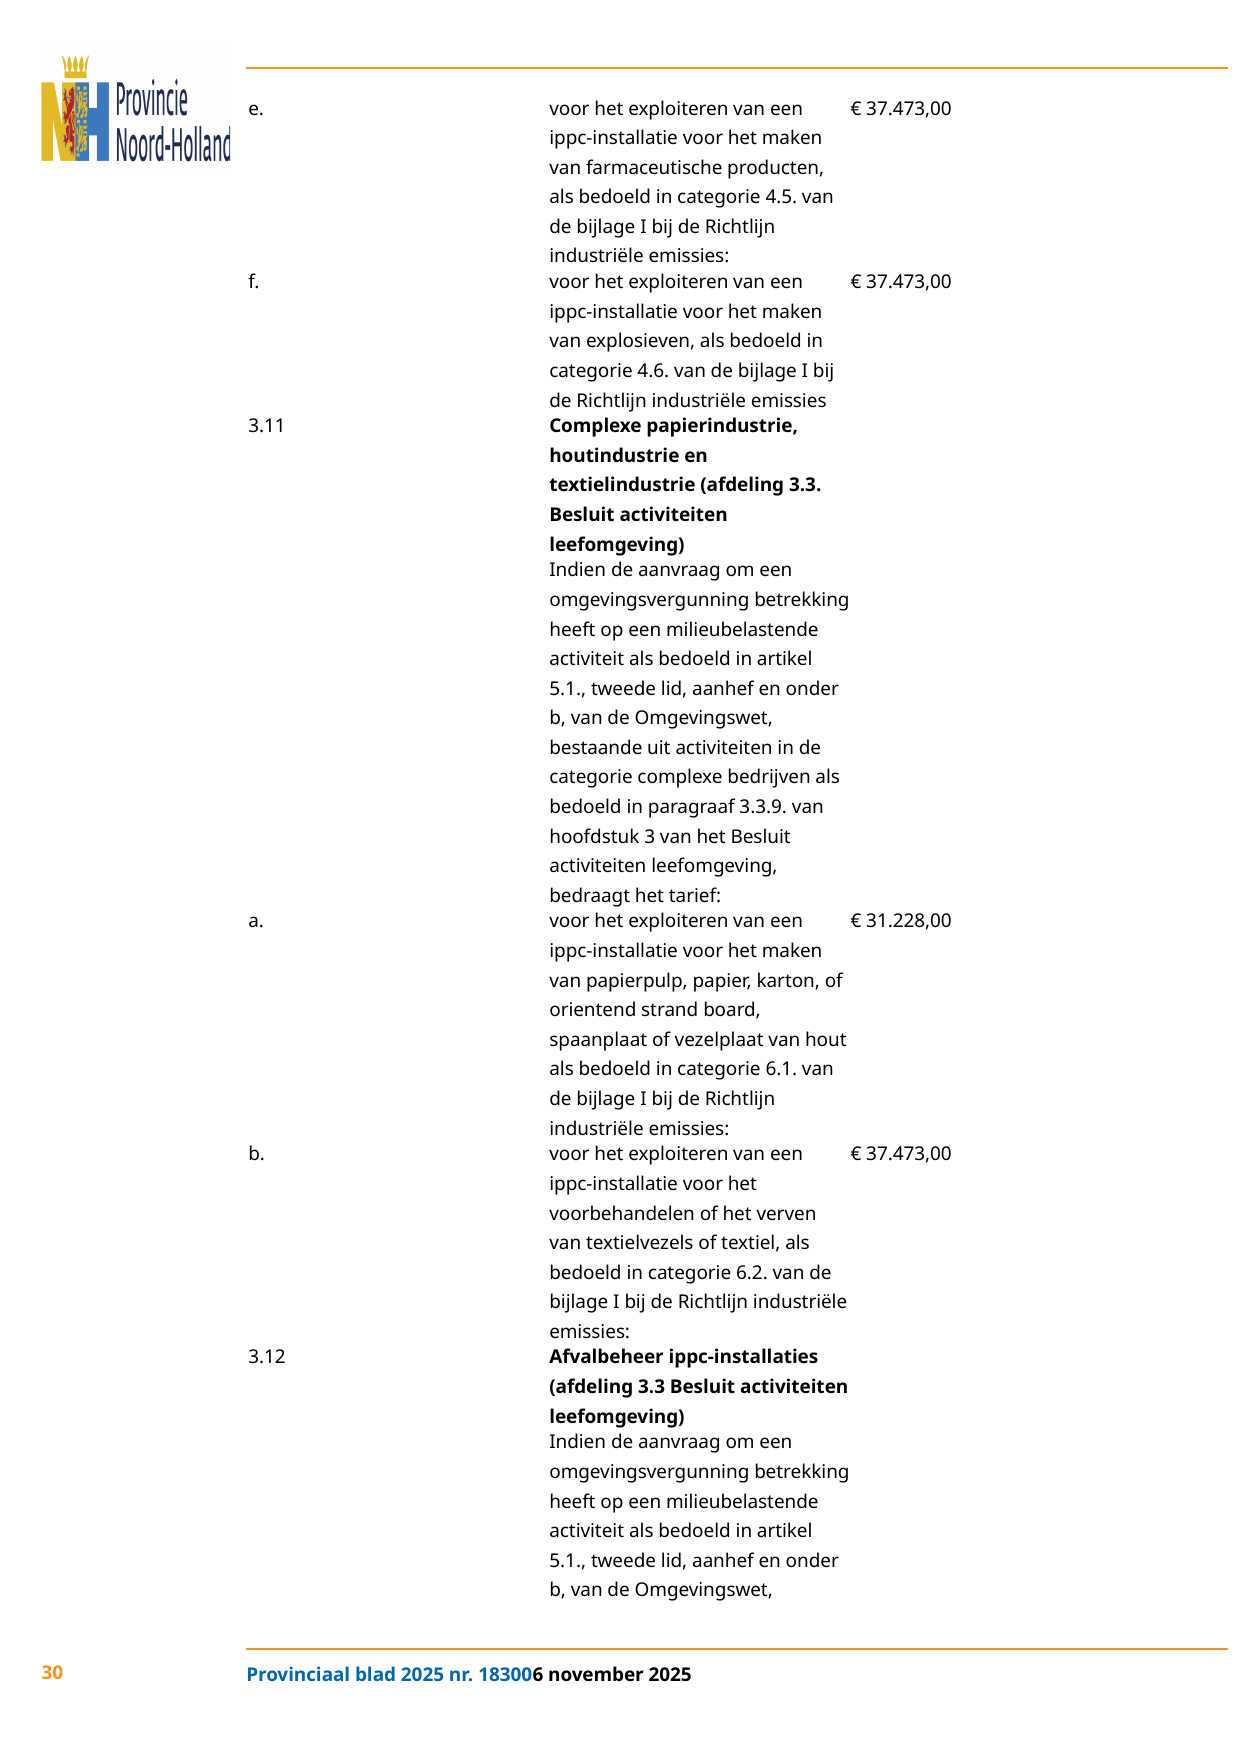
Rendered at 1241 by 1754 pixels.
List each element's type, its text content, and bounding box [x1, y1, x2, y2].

table_cell [248, 1429, 549, 1602]
table_cell f. [248, 269, 549, 412]
table_cell voor het exploiteren van een ippc-installatie voor het maken van farmaceutische producten, als bedoeld in categorie 4.5. van de bijlage I bij de Richtlijn industriële emissies: [549, 95, 850, 268]
table_cell 3.11 [248, 413, 549, 557]
table_cell [248, 557, 549, 908]
table_cell b. [248, 1141, 549, 1344]
table_cell Indien de aanvraag om een omgevingsvergunning betrekking heeft op een milieubelastende activiteit als bedoeld in artikel 5.1., tweede lid, aanhef en onder b, van de Omgevingswet, [549, 1429, 850, 1602]
table_cell voor het exploiteren van een ippc-installatie voor het maken van papierpulp, papier, karton, of orientend strand board, spaanplaat of vezelplaat van hout als bedoeld in categorie 6.1. van de bijlage I bij de Richtlijn industriële emissies: [549, 908, 850, 1141]
table_cell [850, 413, 1152, 557]
table_cell € 31.228,00 [850, 908, 1152, 1141]
picture [41, 47, 231, 172]
table_cell [850, 1344, 1152, 1429]
table_cell Afvalbeheer ippc-installaties (afdeling 3.3 Besluit activiteiten leefomgeving) [549, 1344, 850, 1429]
table_cell a. [248, 908, 549, 1141]
table_cell [850, 1429, 1152, 1602]
table_cell voor het exploiteren van een ippc-installatie voor het maken van explosieven, als bedoeld in categorie 4.6. van de bijlage I bij de Richtlijn industriële emissies [549, 269, 850, 412]
table_cell € 37.473,00 [850, 269, 1152, 412]
table_cell [850, 557, 1152, 908]
table_cell Complexe papierindustrie, houtindustrie en textielindustrie (afdeling 3.3. Besluit activiteiten leefomgeving) [549, 413, 850, 557]
table_cell € 37.473,00 [850, 1141, 1152, 1344]
table_cell e. [248, 95, 549, 268]
table_cell voor het exploiteren van een ippc-installatie voor het voorbehandelen of het verven van textielvezels of textiel, als bedoeld in categorie 6.2. van de bijlage I bij de Richtlijn industriële emissies: [549, 1141, 850, 1344]
table_cell € 37.473,00 [850, 95, 1152, 268]
table_cell Indien de aanvraag om een omgevingsvergunning betrekking heeft op een milieubelastende activiteit als bedoeld in artikel 5.1., tweede lid, aanhef en onder b, van de Omgevingswet, bestaande uit activiteiten in de categorie complexe bedrijven als bedoeld in paragraaf 3.3.9. van hoofdstuk 3 van het Besluit activiteiten leefomgeving, bedraagt het tarief: [549, 557, 850, 908]
table_cell 3.12 [248, 1344, 549, 1429]
